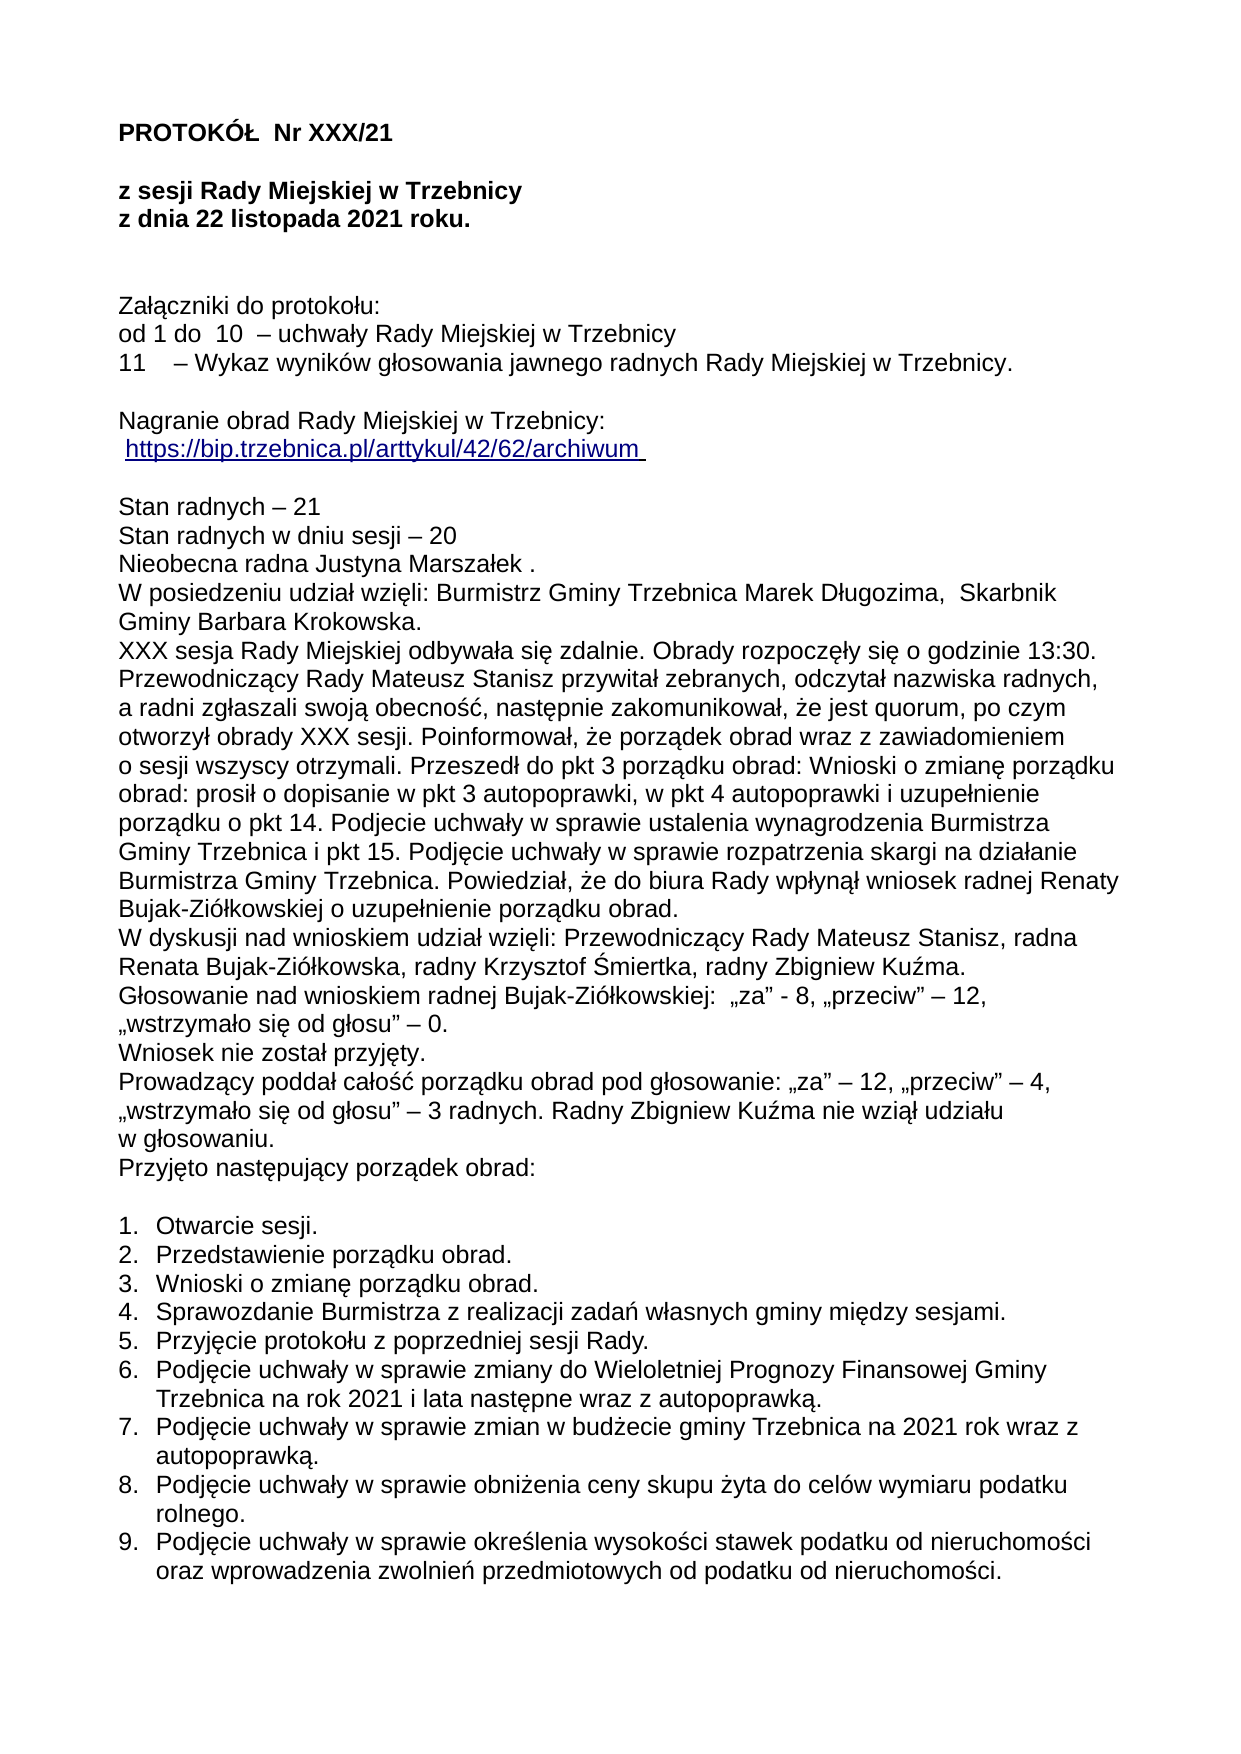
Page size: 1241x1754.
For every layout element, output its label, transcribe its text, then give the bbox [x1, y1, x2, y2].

list Przyjęcie protokołu z poprzedniej sesji Rady. [118, 1326, 1122, 1355]
text Stan radnych – 21 [118, 492, 1122, 521]
text Głosowanie nad wnioskiem radnej Bujak-Ziółkowskiej: „za” - 8, „przeciw” – 12, „wstrzymało się od głosu” – 0. [118, 981, 1122, 1038]
text PROTOKÓŁ Nr XXX/21 [118, 118, 1122, 147]
text z sesji Rady Miejskiej w Trzebnicy [118, 176, 1122, 204]
list Podjęcie uchwały w sprawie zmian w budżecie gminy Trzebnica na 2021 rok wraz z autopoprawką. [118, 1412, 1122, 1470]
list Sprawozdanie Burmistrza z realizacji zadań własnych gminy między sesjami. [118, 1297, 1122, 1326]
text od 1 do 10 – uchwały Rady Miejskiej w Trzebnicy [118, 319, 1122, 348]
list Wnioski o zmianę porządku obrad. [118, 1268, 1122, 1297]
list Podjęcie uchwały w sprawie zmiany do Wieloletniej Prognozy Finansowej Gminy Trzebnica na rok 2021 i lata następne wraz z autopoprawką. [118, 1355, 1122, 1412]
list Podjęcie uchwały w sprawie określenia wysokości stawek podatku od nieruchomości oraz wprowadzenia zwolnień przedmiotowych od podatku od nieruchomości. [118, 1527, 1122, 1585]
text Przyjęto następujący porządek obrad: [118, 1153, 1122, 1182]
list Przedstawienie porządku obrad. [118, 1240, 1122, 1268]
text Nagranie obrad Rady Miejskiej w Trzebnicy: https://bip.trzebnica.pl/arttykul/42/62/archiwum [118, 406, 1122, 463]
text Przewodniczący Rady Mateusz Stanisz przywitał zebranych, odczytał nazwiska radnych, a radni zgłaszali swoją obecność, następnie zakomunikował, że jest quorum, po czym otworzył obrady XXX sesji. Poinformował, że porządek obrad wraz z zawiadomieniem o sesji wszyscy otrzymali. Przeszedł do pkt 3 porządku obrad: Wnioski o zmianę porządku obrad: prosił o dopisanie w pkt 3 autopoprawki, w pkt 4 autopoprawki i uzupełnienie porządku o pkt 14. Podjecie uchwały w sprawie ustalenia wynagrodzenia Burmistrza Gminy Trzebnica i pkt 15. Podjęcie uchwały w sprawie rozpatrzenia skargi na działanie Burmistrza Gminy Trzebnica. Powiedział, że do biura Rady wpłynął wniosek radnej Renaty Bujak-Ziółkowskiej o uzupełnienie porządku obrad. W dyskusji nad wnioskiem udział wzięli: Przewodniczący Rady Mateusz Stanisz, radna Renata Bujak-Ziółkowska, radny Krzysztof Śmiertka, radny Zbigniew Kuźma. [118, 664, 1122, 981]
text Stan radnych w dniu sesji – 20 [118, 521, 1122, 549]
list Otwarcie sesji. [118, 1211, 1122, 1240]
text W posiedzeniu udział wzięli: Burmistrz Gminy Trzebnica Marek Długozima, Skarbnik Gminy Barbara Krokowska. XXX sesja Rady Miejskiej odbywała się zdalnie. Obrady rozpoczęły się o godzinie 13:30. [118, 578, 1122, 664]
text 11 – Wykaz wyników głosowania jawnego radnych Rady Miejskiej w Trzebnicy. [118, 348, 1122, 377]
text Nieobecna radna Justyna Marszałek . [118, 549, 1122, 578]
text z dnia 22 listopada 2021 roku. [118, 204, 1122, 233]
text Załączniki do protokołu: [118, 291, 1122, 319]
list Podjęcie uchwały w sprawie obniżenia ceny skupu żyta do celów wymiaru podatku rolnego. [118, 1470, 1122, 1527]
text Prowadzący poddał całość porządku obrad pod głosowanie: „za” – 12, „przeciw” – 4, „wstrzymało się od głosu” – 3 radnych. Radny Zbigniew Kuźma nie wziął udziału w głosowaniu. [118, 1067, 1122, 1153]
text Wniosek nie został przyjęty. [118, 1038, 1122, 1067]
